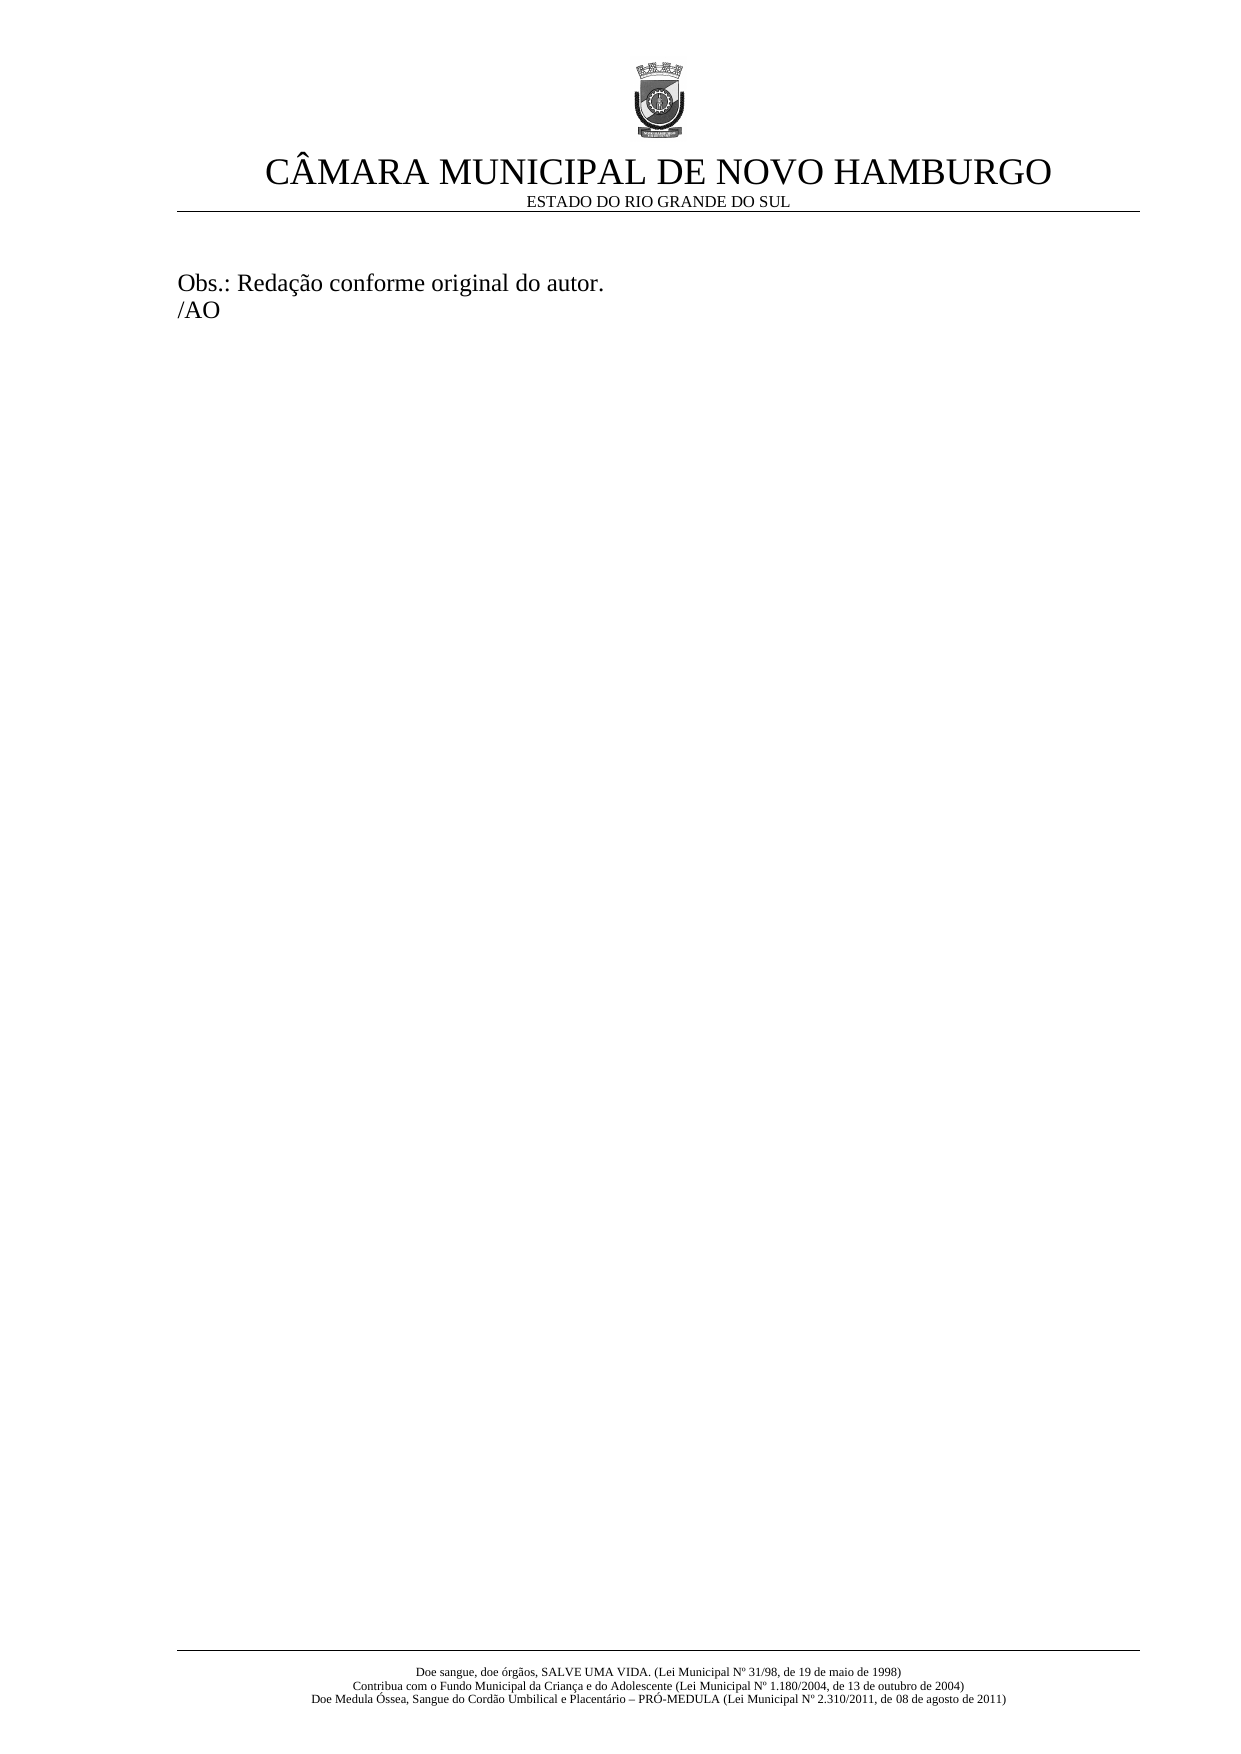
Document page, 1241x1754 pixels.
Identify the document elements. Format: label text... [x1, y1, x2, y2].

text /AO [177, 297, 1140, 324]
text Obs.: Redação conforme original do autor. [177, 269, 1140, 297]
